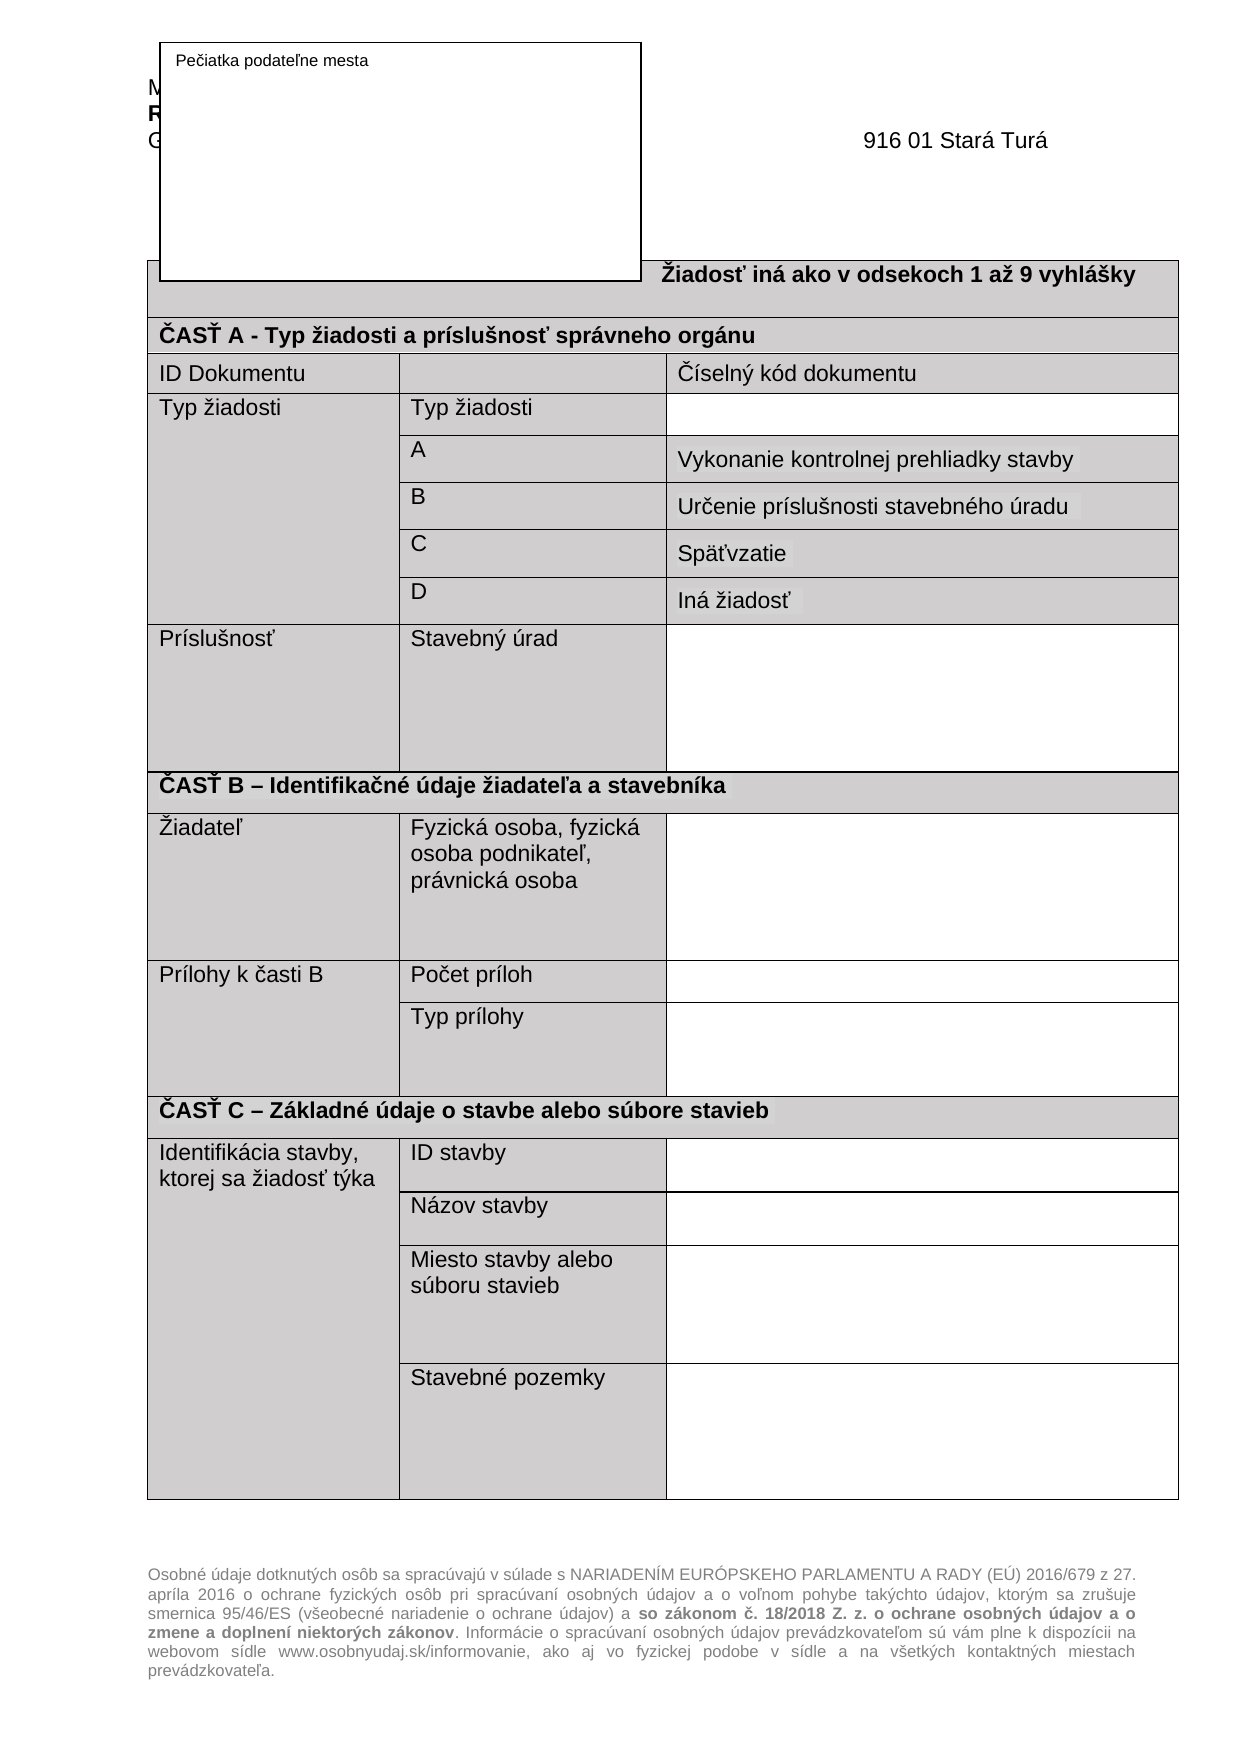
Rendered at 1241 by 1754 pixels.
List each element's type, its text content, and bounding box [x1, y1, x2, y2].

table_cell Vykonanie kontrolnej prehliadky stavby [667, 436, 1178, 482]
table_cell Číselný kód dokumentu [667, 354, 1178, 393]
table_cell Príslušnosť [148, 625, 399, 771]
table_cell [667, 625, 1178, 771]
table_cell Názov stavby [400, 1193, 666, 1245]
table_cell ČASŤ C – Základné údaje o stavbe alebo súbore stavieb [148, 1097, 1178, 1138]
table_cell Typ prílohy [400, 1003, 666, 1096]
table_cell [667, 1193, 1178, 1245]
table_cell [667, 961, 1178, 1002]
table_cell Stavebný úrad [400, 625, 666, 771]
table_cell ID stavby [400, 1139, 666, 1191]
table_cell Fyzická osoba, fyzická osoba podnikateľ, právnická osoba [400, 814, 666, 960]
table_cell Stavebné pozemky [400, 1364, 666, 1499]
table_cell B [400, 483, 666, 529]
table_cell [667, 1139, 1178, 1191]
table_cell Typ žiadosti [400, 394, 666, 435]
table_cell [400, 354, 666, 393]
table_cell Určenie príslušnosti stavebného úradu [667, 483, 1178, 529]
table_cell Počet príloh [400, 961, 666, 1002]
table_cell Miesto stavby alebo súboru stavieb [400, 1246, 666, 1363]
table_cell A [400, 436, 666, 482]
table_cell Prílohy k časti B [148, 961, 399, 1096]
table_cell [667, 814, 1178, 960]
table_cell [667, 394, 1178, 435]
table_header Žiadosť iná ako v odsekoch 1 až 9 vyhlášky [148, 261, 1178, 317]
table_cell Iná žiadosť [667, 578, 1178, 624]
table_cell ČASŤ A - Typ žiadosti a príslušnosť správneho orgánu [148, 318, 1178, 352]
table_cell Typ žiadosti [148, 394, 399, 624]
table_cell Žiadateľ [148, 814, 399, 960]
table_cell Späťvzatie [667, 530, 1178, 577]
table_cell Identifikácia stavby, ktorej sa žiadosť týka [148, 1139, 399, 1499]
table_cell [667, 1003, 1178, 1096]
table_cell [667, 1364, 1178, 1499]
table_cell [667, 1246, 1178, 1363]
table_cell ID Dokumentu [148, 354, 399, 393]
table_cell ČASŤ B – Identifikačné údaje žiadateľa a stavebníka [148, 773, 1178, 813]
table_cell D [400, 578, 666, 624]
table_cell C [400, 530, 666, 577]
